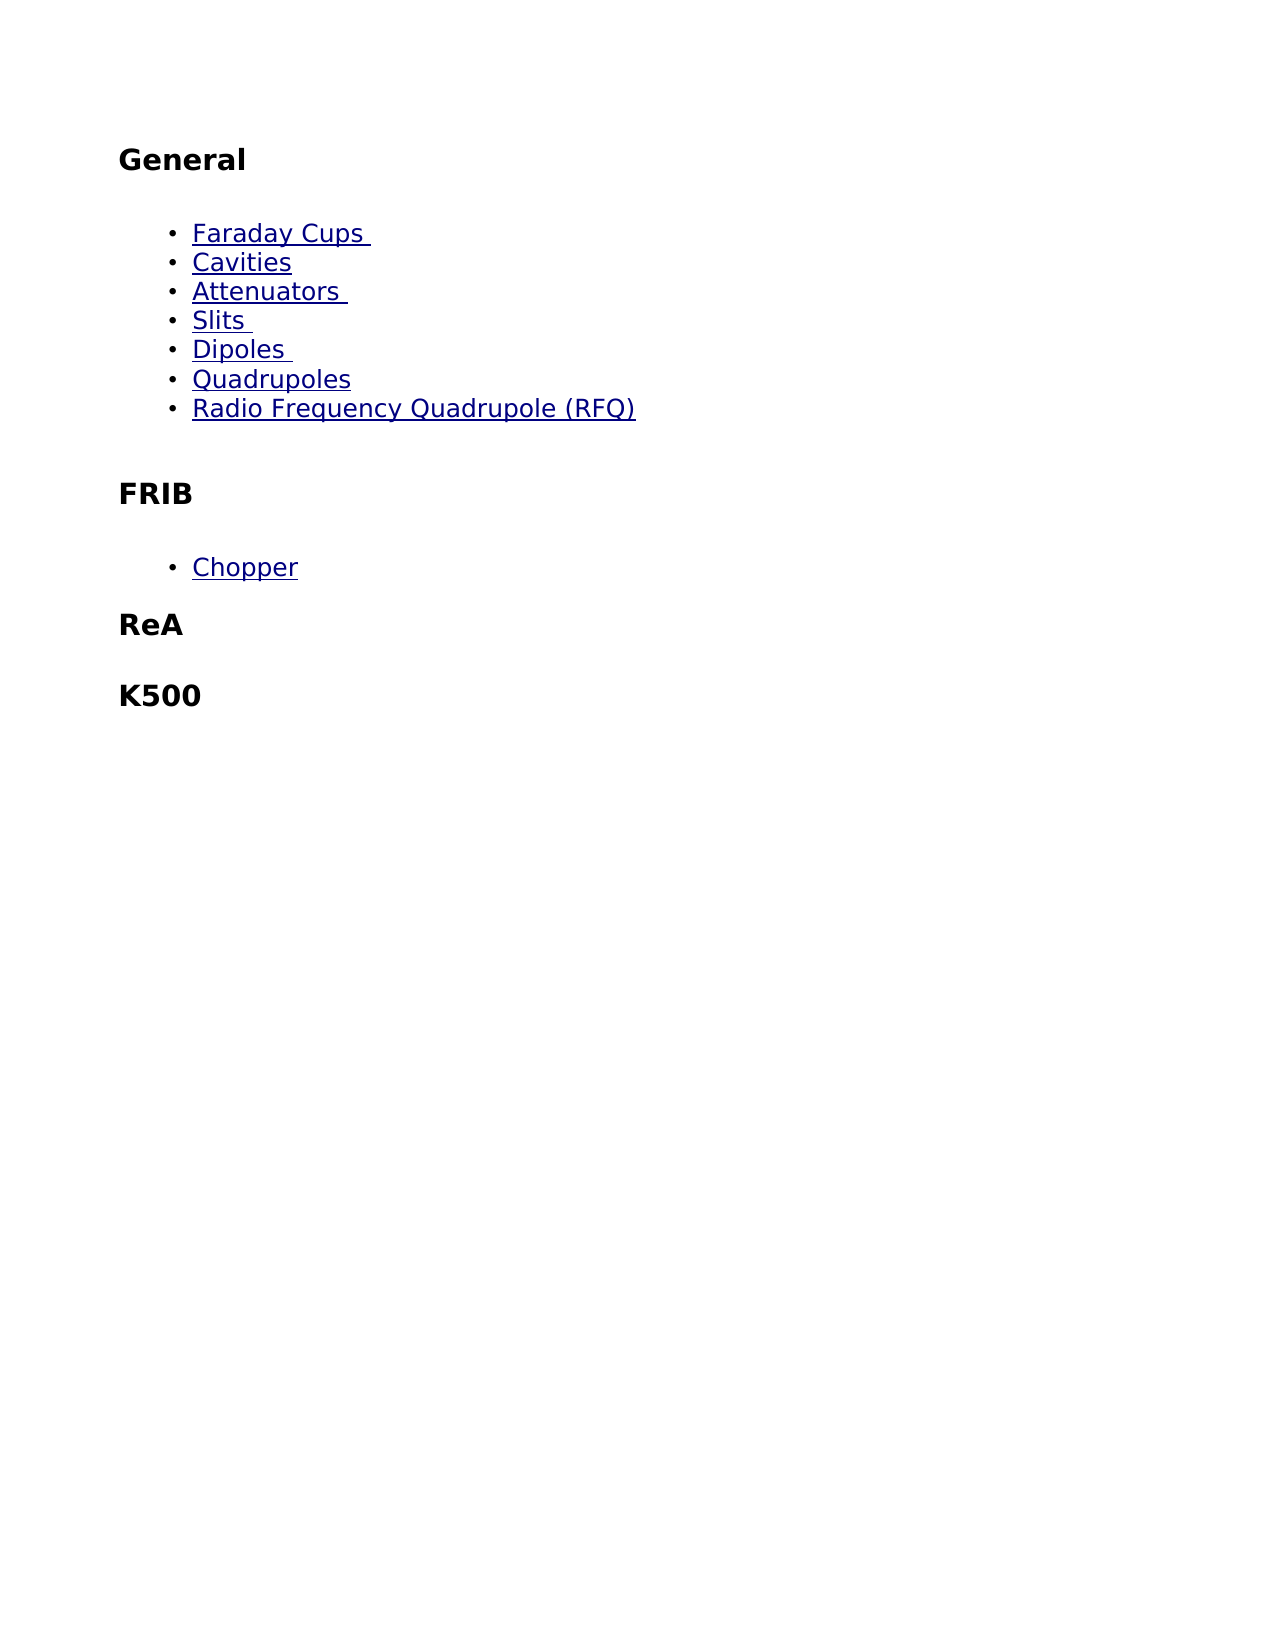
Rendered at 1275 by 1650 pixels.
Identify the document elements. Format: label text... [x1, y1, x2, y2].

list Cavities [177, 248, 1157, 277]
list Quadrupoles [177, 365, 1157, 394]
subtitle General [118, 143, 1157, 177]
list Slits [177, 307, 1157, 336]
list Radio Frequency Quadrupole (RFQ) [177, 394, 1157, 423]
subtitle ReA [118, 608, 1157, 642]
list Dipoles [177, 336, 1157, 365]
list Chopper [177, 554, 1157, 583]
subtitle FRIB [118, 478, 1157, 512]
list Attenuators [177, 277, 1157, 307]
subtitle K500 [118, 679, 1157, 713]
list Faraday Cups [177, 219, 1157, 248]
